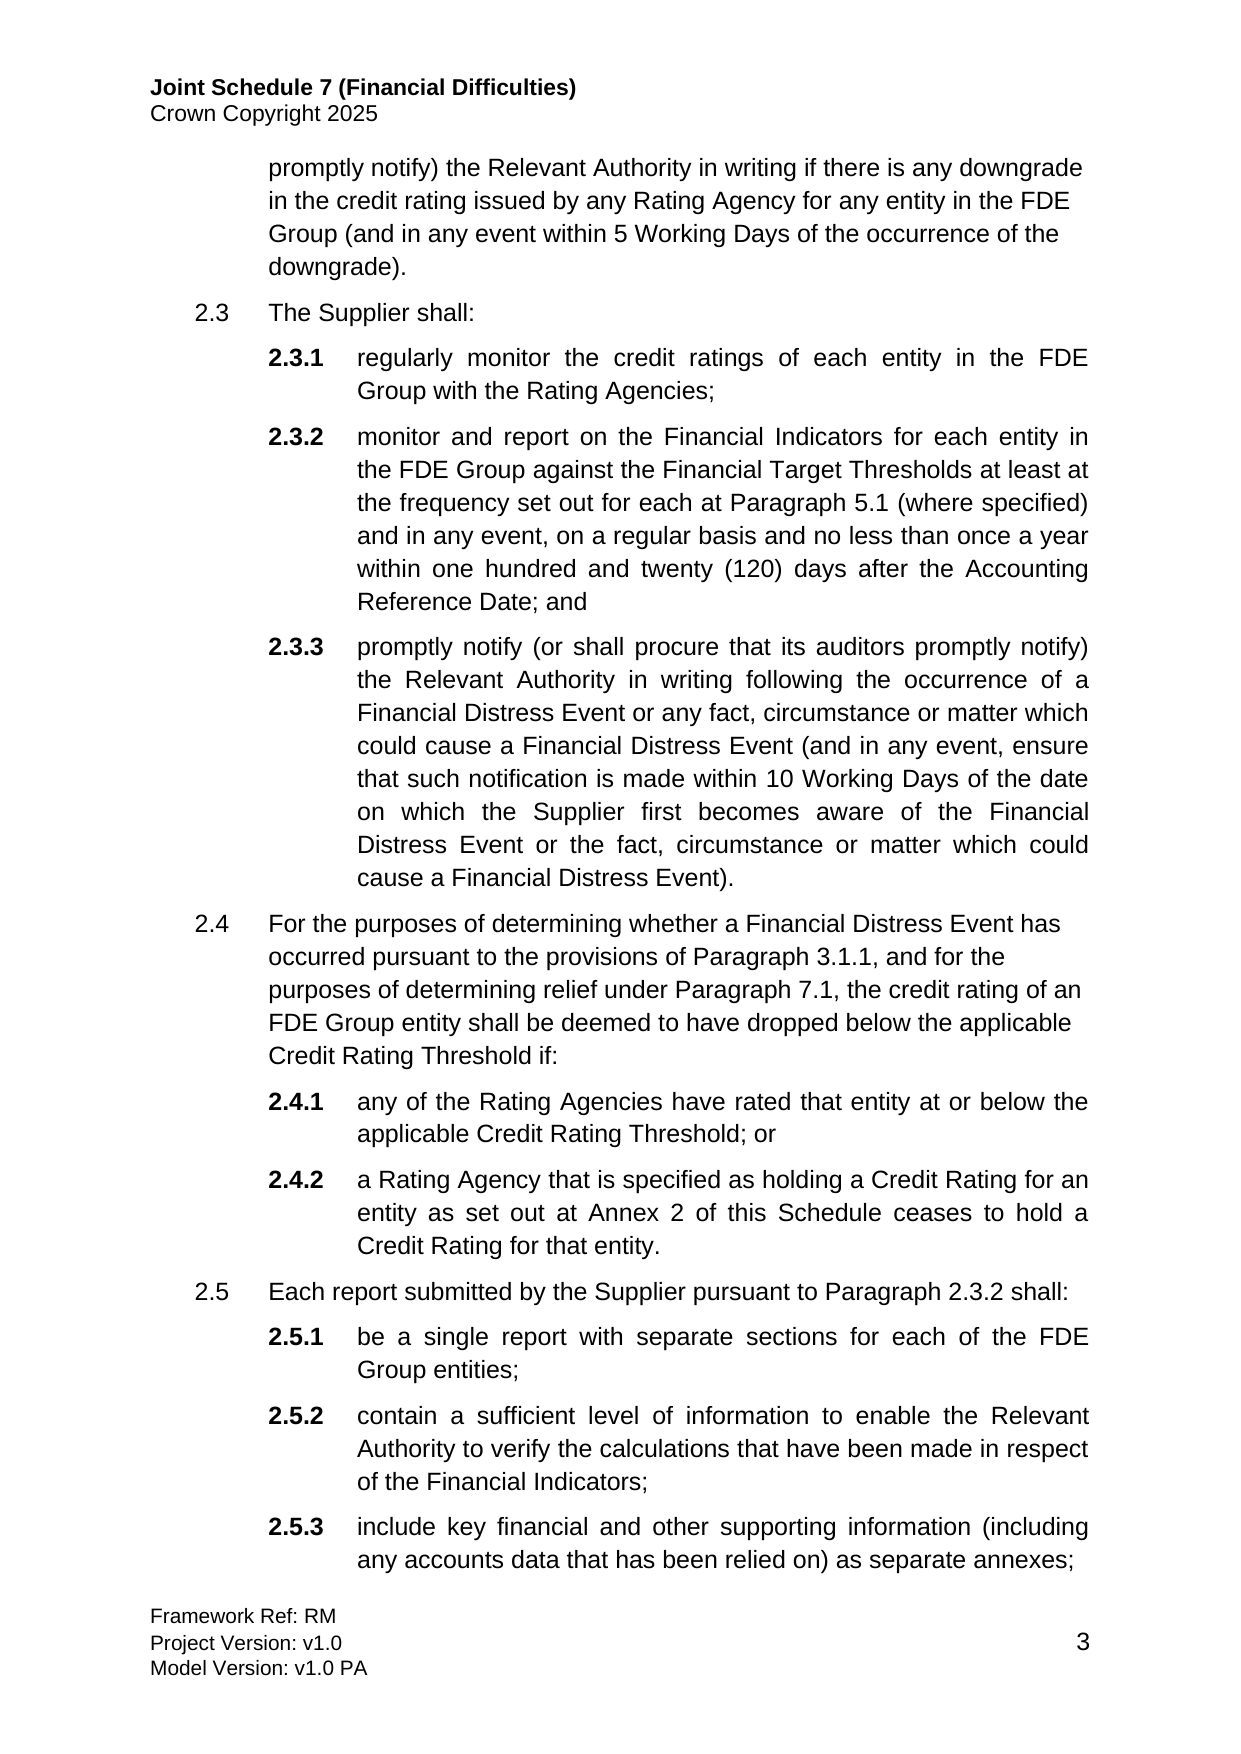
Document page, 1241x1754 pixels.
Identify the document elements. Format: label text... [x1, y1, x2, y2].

list promptly notify) the Relevant Authority in writing if there is any downgrade in the credit rating issued by any Rating Agency for any entity in the FDE Group (and in any event within 5 Working Days of the occurrence of the downgrade). [194, 153, 1090, 281]
list For the purposes of determining whether a Financial Distress Event has occurred pursuant to the provisions of Paragraph 3.1.1, and for the purposes of determining relief under Paragraph 7.1, the credit rating of an FDE Group entity shall be deemed to have dropped below the applicable Credit Rating Threshold if: [194, 909, 1090, 1070]
list be a single report with separate sections for each of the FDE Group entities; [268, 1322, 1090, 1384]
list regularly monitor the credit ratings of each entity in the FDE Group with the Rating Agencies; [268, 343, 1090, 405]
list a Rating Agency that is specified as holding a Credit Rating for an entity as set out at Annex 2 of this Schedule ceases to hold a Credit Rating for that entity. [268, 1165, 1090, 1260]
list contain a sufficient level of information to enable the Relevant Authority to verify the calculations that have been made in respect of the Financial Indicators; [268, 1401, 1090, 1495]
list The Supplier shall: [194, 297, 1090, 326]
list monitor and report on the Financial Indicators for each entity in the FDE Group against the Financial Target Thresholds at least at the frequency set out for each at Paragraph 5.1 (where specified) and in any event, on a regular basis and no less than once a year within one hundred and twenty (120) days after the Accounting Reference Date; and [268, 422, 1090, 615]
list include key financial and other supporting information (including any accounts data that has been relied on) as separate annexes; [268, 1512, 1090, 1574]
list any of the Rating Agencies have rated that entity at or below the applicable Credit Rating Threshold; or [268, 1086, 1090, 1148]
list Each report submitted by the Supplier pursuant to Paragraph 2.3.2 shall: [194, 1277, 1090, 1305]
list promptly notify (or shall procure that its auditors promptly notify) the Relevant Authority in writing following the occurrence of a Financial Distress Event or any fact, circumstance or matter which could cause a Financial Distress Event (and in any event, ensure that such notification is made within 10 Working Days of the date on which the Supplier first becomes aware of the Financial Distress Event or the fact, circumstance or matter which could cause a Financial Distress Event). [268, 632, 1090, 892]
